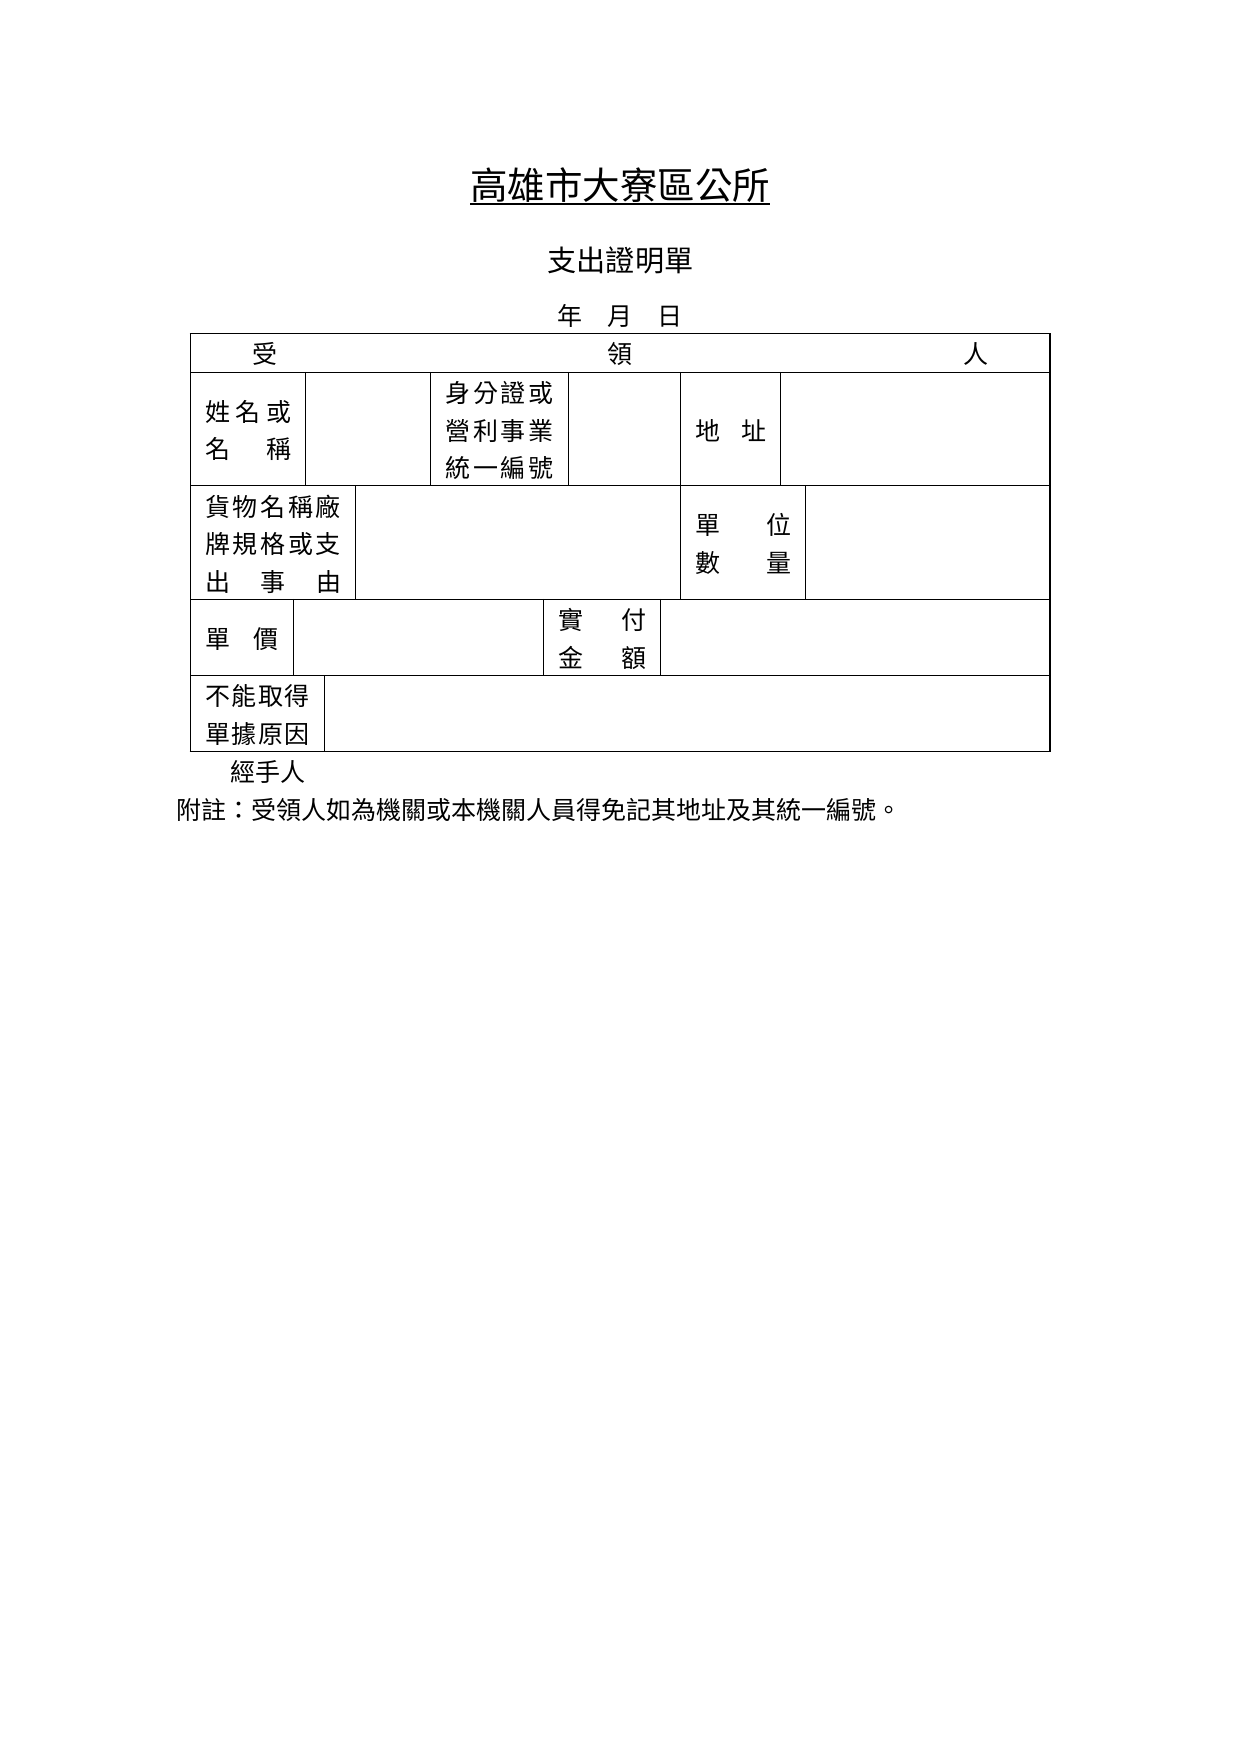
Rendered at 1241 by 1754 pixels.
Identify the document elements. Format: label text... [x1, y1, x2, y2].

text 支出證明單 [118, 221, 1122, 296]
text 年 月 日 [118, 296, 1122, 333]
table_cell 單位 數量 [681, 486, 805, 599]
table_cell [781, 373, 1049, 485]
table_cell 實付 金額 [544, 600, 660, 675]
text 附註：受領人如為機關或本機關人員得免記其地址及其統一編號。 [118, 789, 1122, 827]
table_cell [569, 373, 680, 485]
table_cell [306, 373, 430, 485]
table_cell [294, 600, 543, 675]
table_header 受領人 [191, 334, 1049, 372]
table_cell [661, 600, 1049, 675]
table_cell [806, 486, 1049, 599]
table_cell 不能取得 單據原因 [191, 676, 324, 751]
table_cell 貨物名稱廠牌規格或支出事由 [191, 486, 355, 599]
table_cell [356, 486, 680, 599]
table_cell 地址 [681, 373, 780, 485]
text 經手人 [118, 752, 1122, 789]
table_cell 姓名或名稱 [191, 373, 305, 485]
text 高雄市大寮區公所 [118, 146, 1122, 221]
table_cell 單價 [191, 600, 293, 675]
table_cell 身分證或營利事業統一編號 [431, 373, 568, 485]
table_cell [325, 676, 1049, 751]
